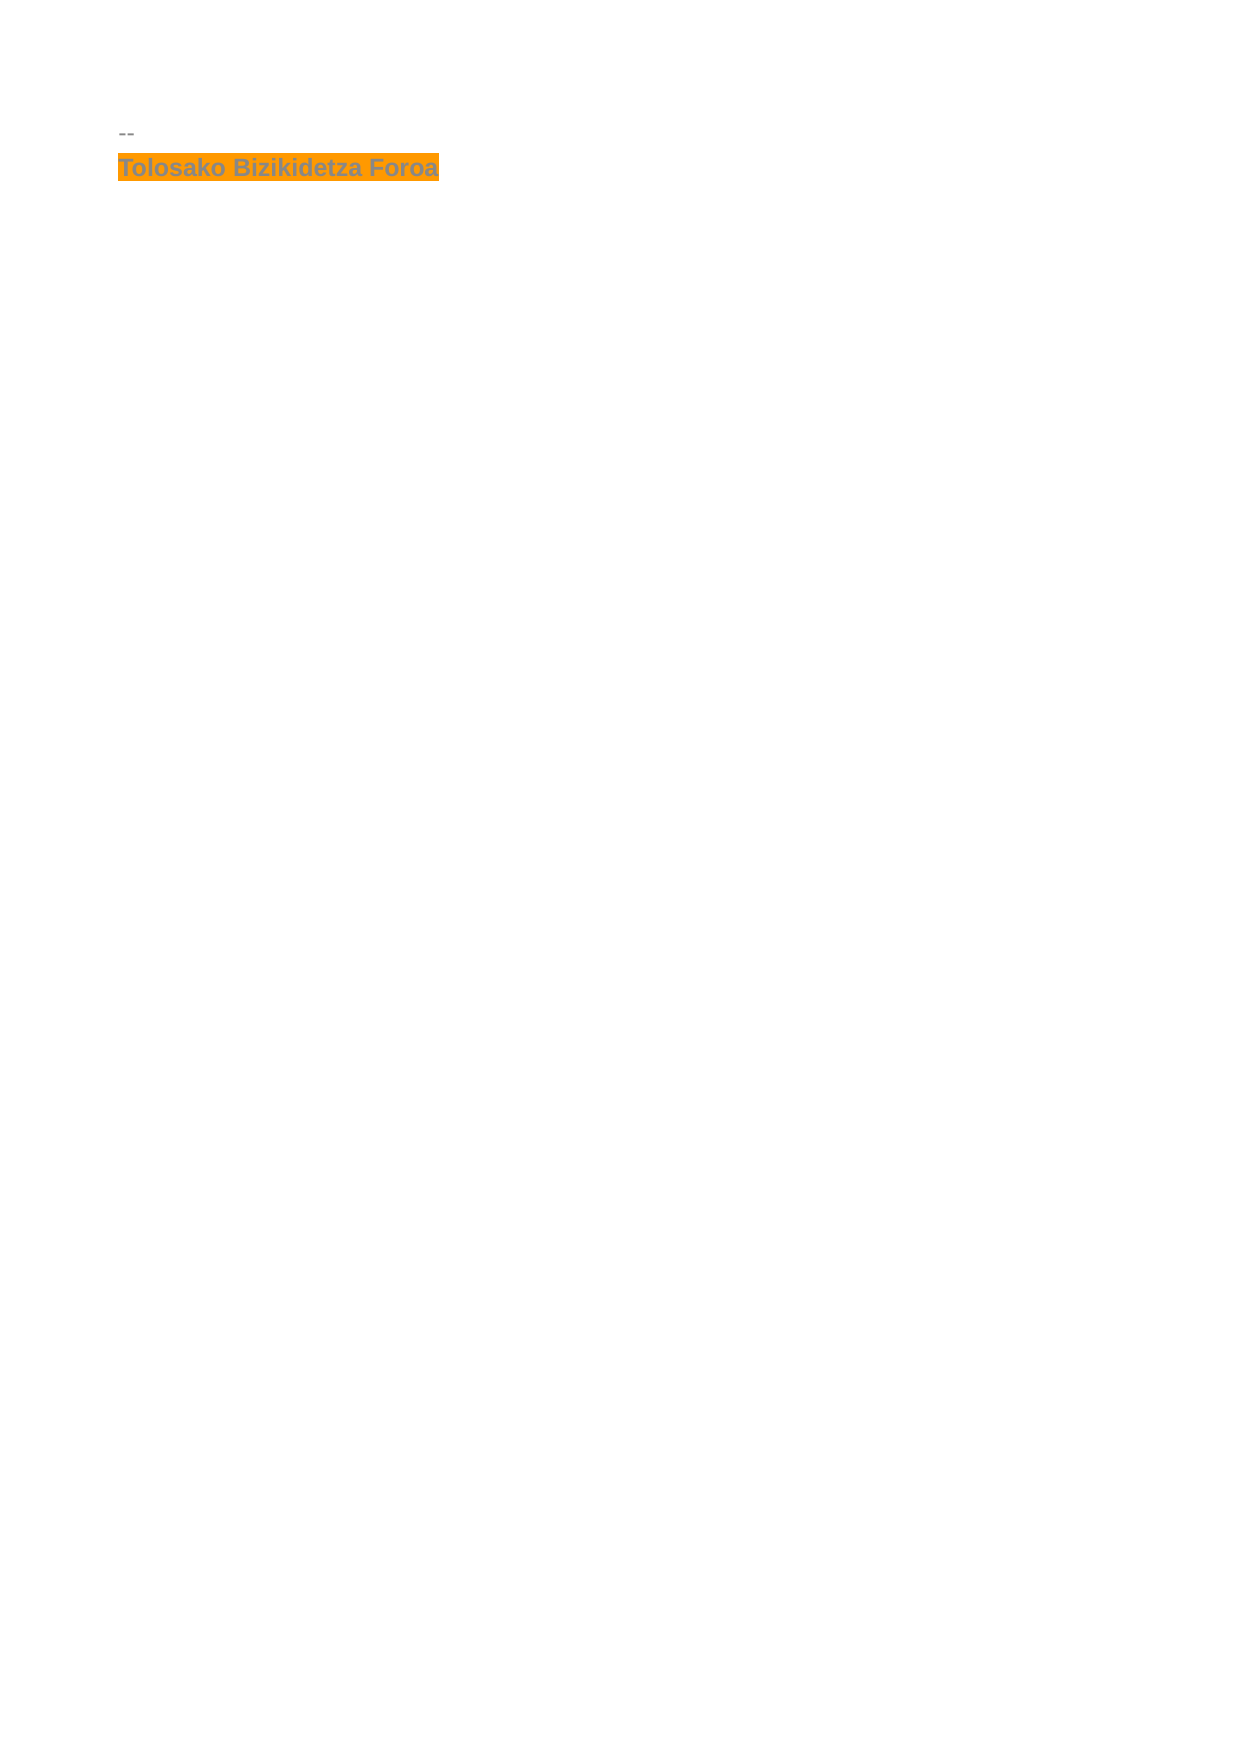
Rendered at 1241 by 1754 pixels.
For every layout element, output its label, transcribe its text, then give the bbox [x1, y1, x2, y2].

text -- [118, 118, 1122, 147]
text Tolosako Bizikidetza Foroa [118, 153, 1122, 181]
